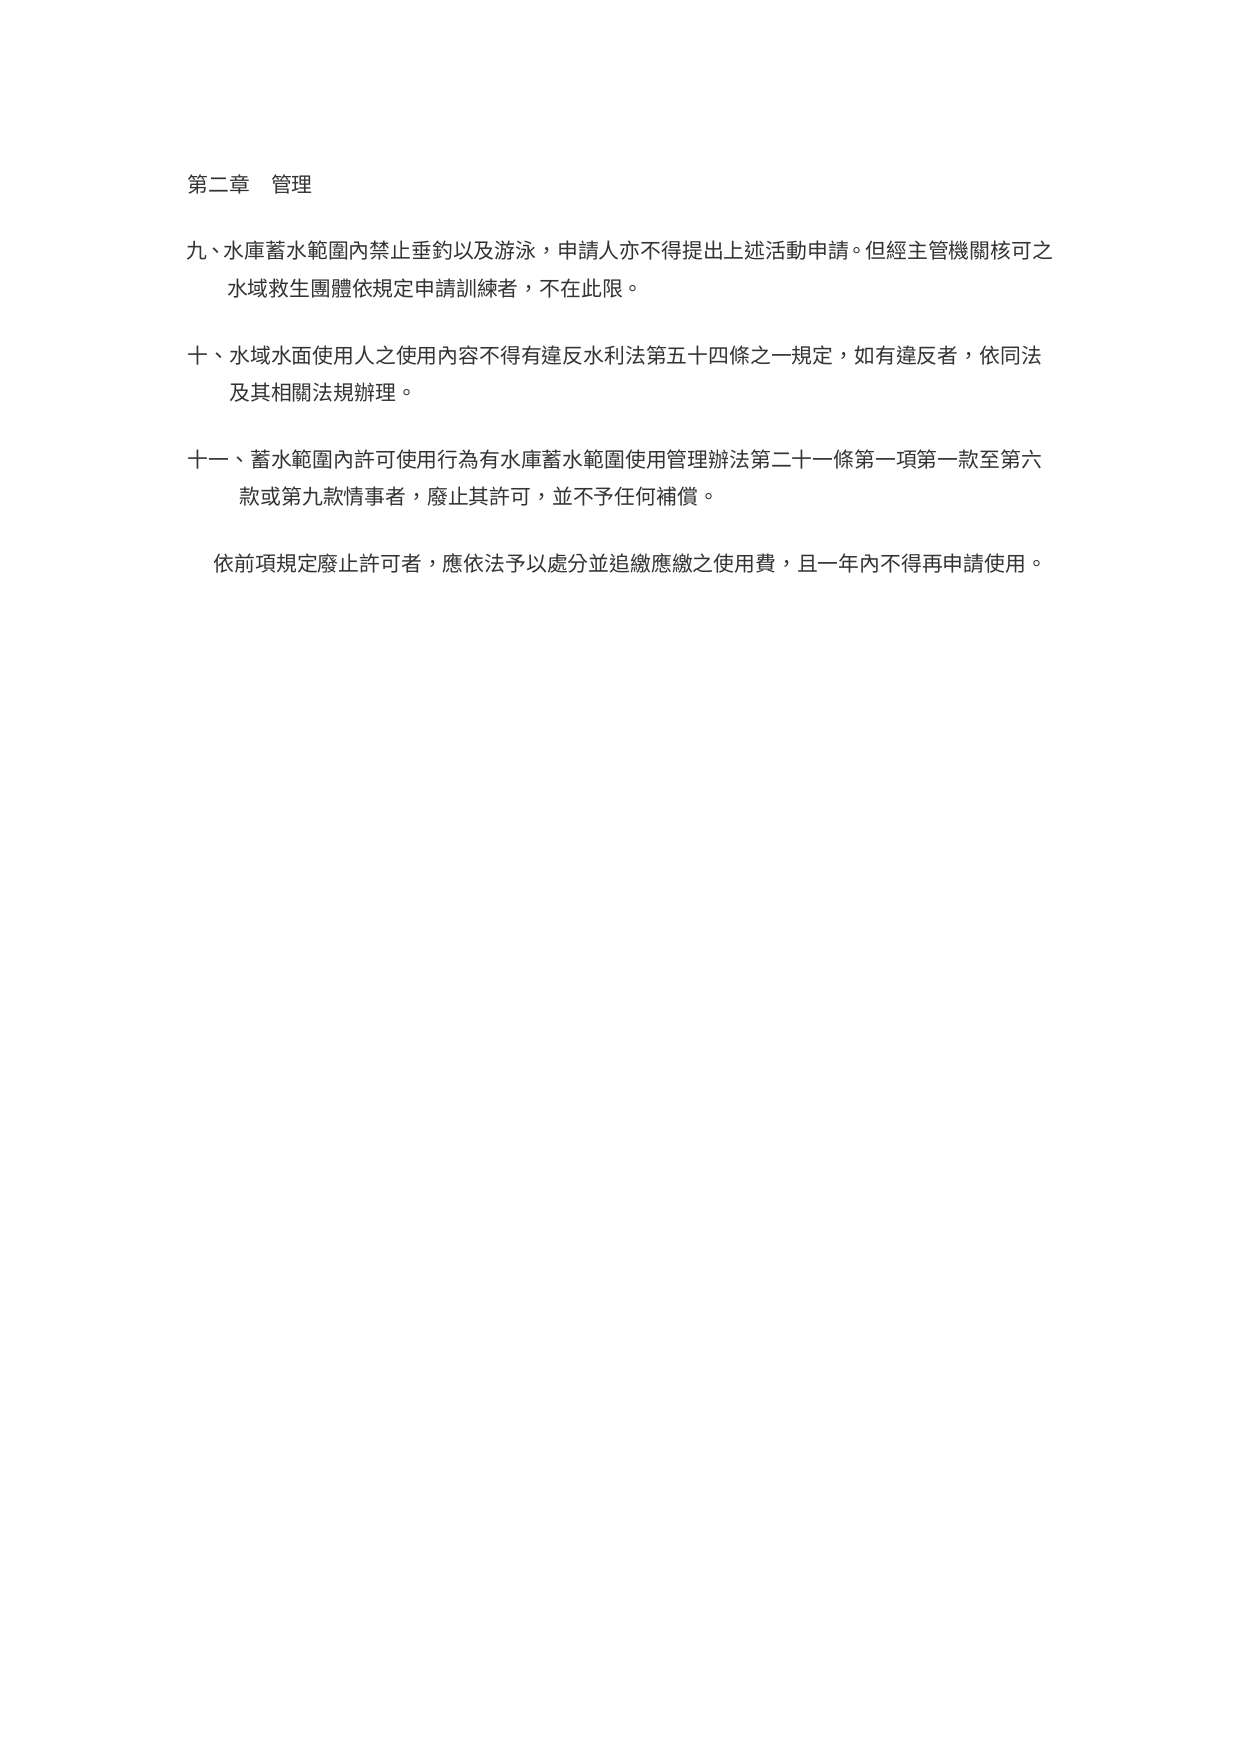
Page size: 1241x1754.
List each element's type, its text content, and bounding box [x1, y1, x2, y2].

text 九、水庫蓄水範圍內禁止垂釣以及游泳，申請人亦不得提出上述活動申請。但經主管機關核可之水域救生團體依規定申請訓練者，不在此限。 [186, 231, 1053, 306]
text 十一、蓄水範圍內許可使用行為有水庫蓄水範圍使用管理辦法第二十一條第一項第一款至第六款或第九款情事者，廢止其許可，並不予任何補償。 [187, 439, 1053, 514]
text 第二章 管理 [187, 164, 1053, 202]
text 十、水域水面使用人之使用內容不得有違反水利法第五十四條之一規定，如有違反者，依同法及其相關法規辦理。 [187, 335, 1053, 410]
text 依前項規定廢止許可者，應依法予以處分並追繳應繳之使用費，且一年內不得再申請使用。 [187, 544, 1053, 581]
